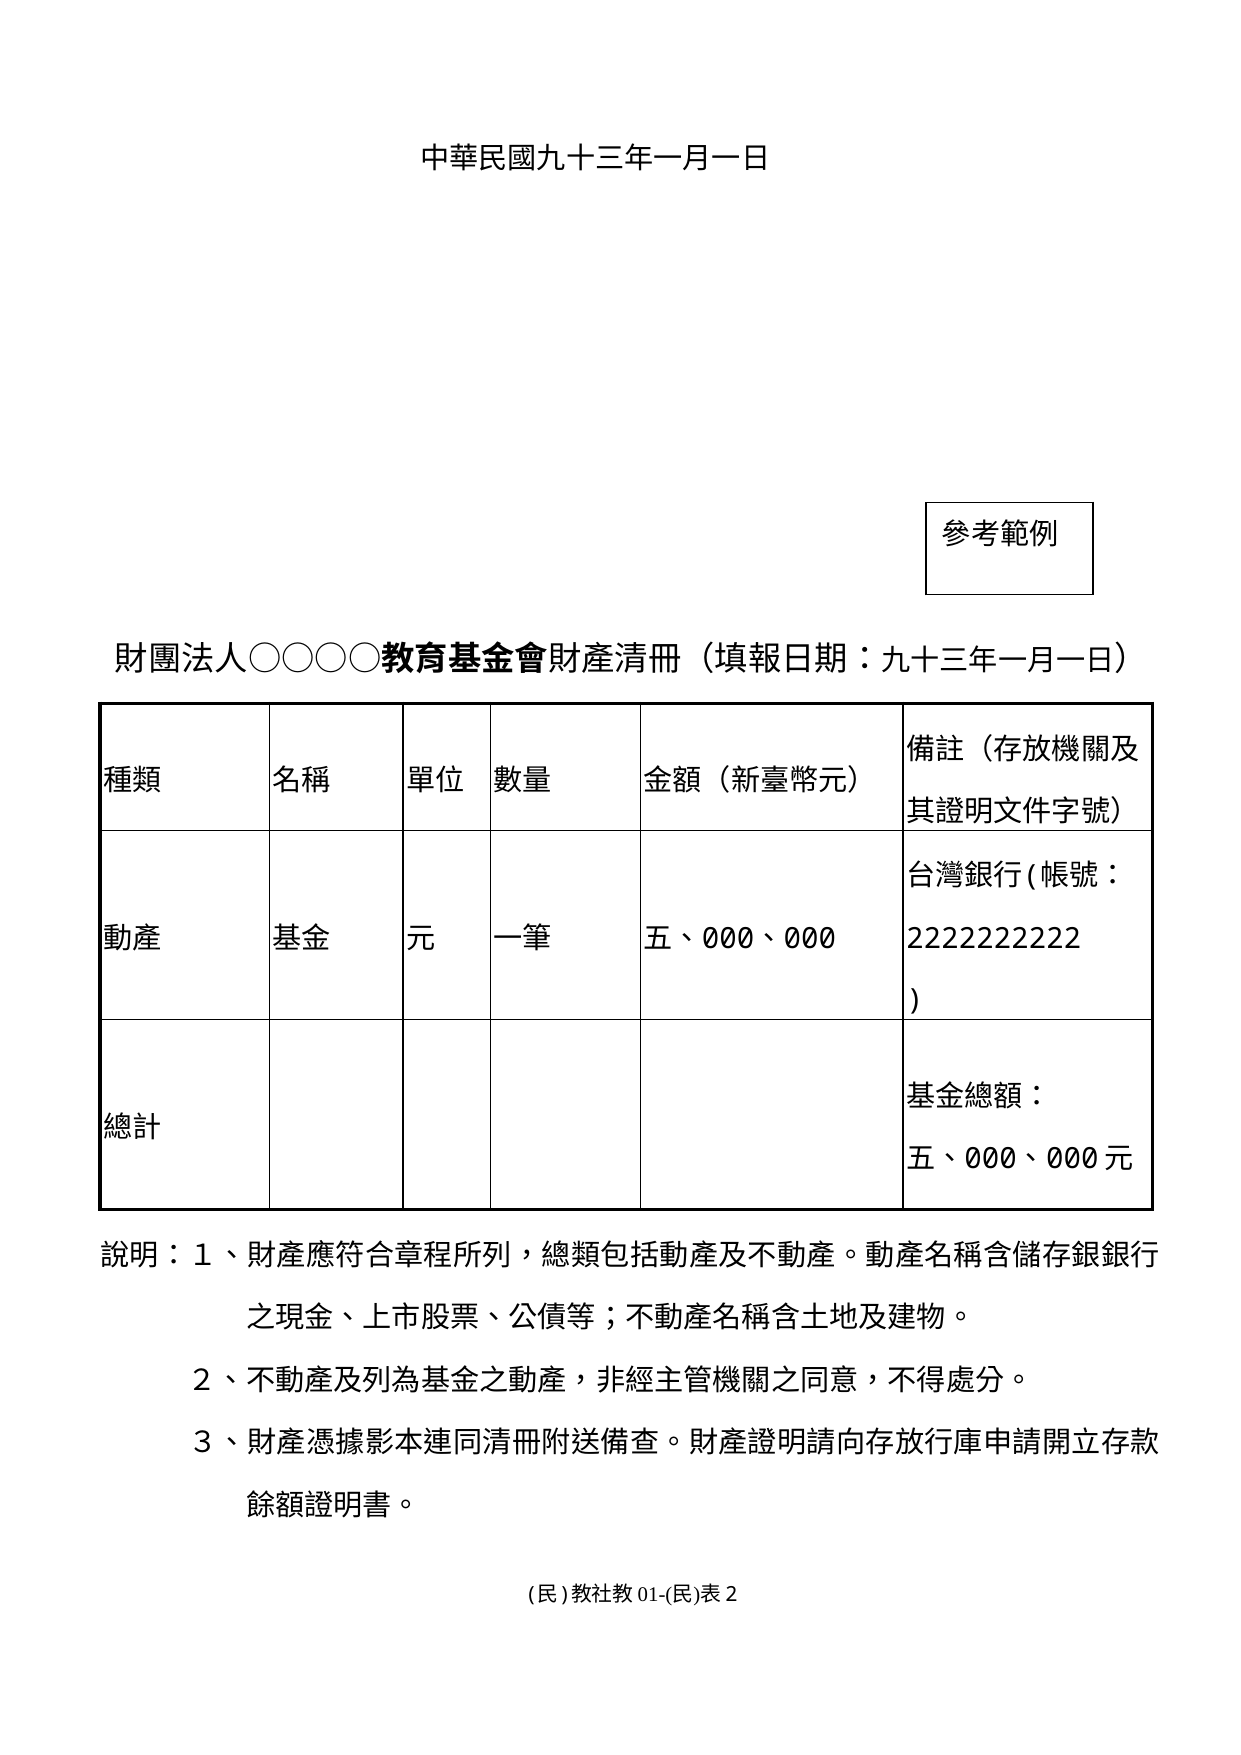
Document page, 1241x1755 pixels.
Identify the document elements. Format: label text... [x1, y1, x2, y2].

text ３、財產憑據影本連同清冊附送備查。財產證明請向存放行庫申請開立存款餘額證明書。 [100, 1398, 1162, 1523]
table_cell 總計 [102, 1020, 269, 1208]
table_cell 一筆 [491, 831, 640, 1019]
table_header 數量 [491, 705, 640, 830]
text 說明：１、財產應符合章程所列，總類包括動產及不動產。動產名稱含儲存銀銀行之現金、上市股票、公債等；不動產名稱含土地及建物。 [100, 1211, 1162, 1336]
table_cell 基金 [270, 831, 402, 1019]
text [927, 503, 1092, 594]
table_header 名稱 [270, 705, 402, 830]
table_cell [491, 1020, 640, 1208]
table_cell 台灣銀行(帳號：2222222222 ) [904, 831, 1151, 1019]
table_cell [270, 1020, 402, 1208]
table_cell [641, 1020, 902, 1208]
text ２、不動產及列為基金之動產，非經主管機關之同意，不得處分。 [100, 1336, 1162, 1398]
table_cell [404, 1020, 490, 1208]
table_cell 動產 [102, 831, 269, 1019]
table_cell 基金總額： 五、000、000元 [904, 1020, 1151, 1208]
table_cell 元 [404, 831, 490, 1019]
table_cell 五、000、000 [641, 831, 902, 1019]
table_header 單位 [404, 705, 490, 830]
table_header 種類 [102, 705, 269, 830]
text 財團法人○○○○教育基金會財產清冊（填報日期：九十三年一月一日） [100, 614, 1162, 677]
table_header 備註（存放機關及其證明文件字號） [904, 705, 1151, 830]
table_header 金額（新臺幣元） [641, 705, 902, 830]
text 參考範例 [942, 511, 1077, 553]
text 中華民國九十三年一月一日 [245, 114, 1162, 177]
